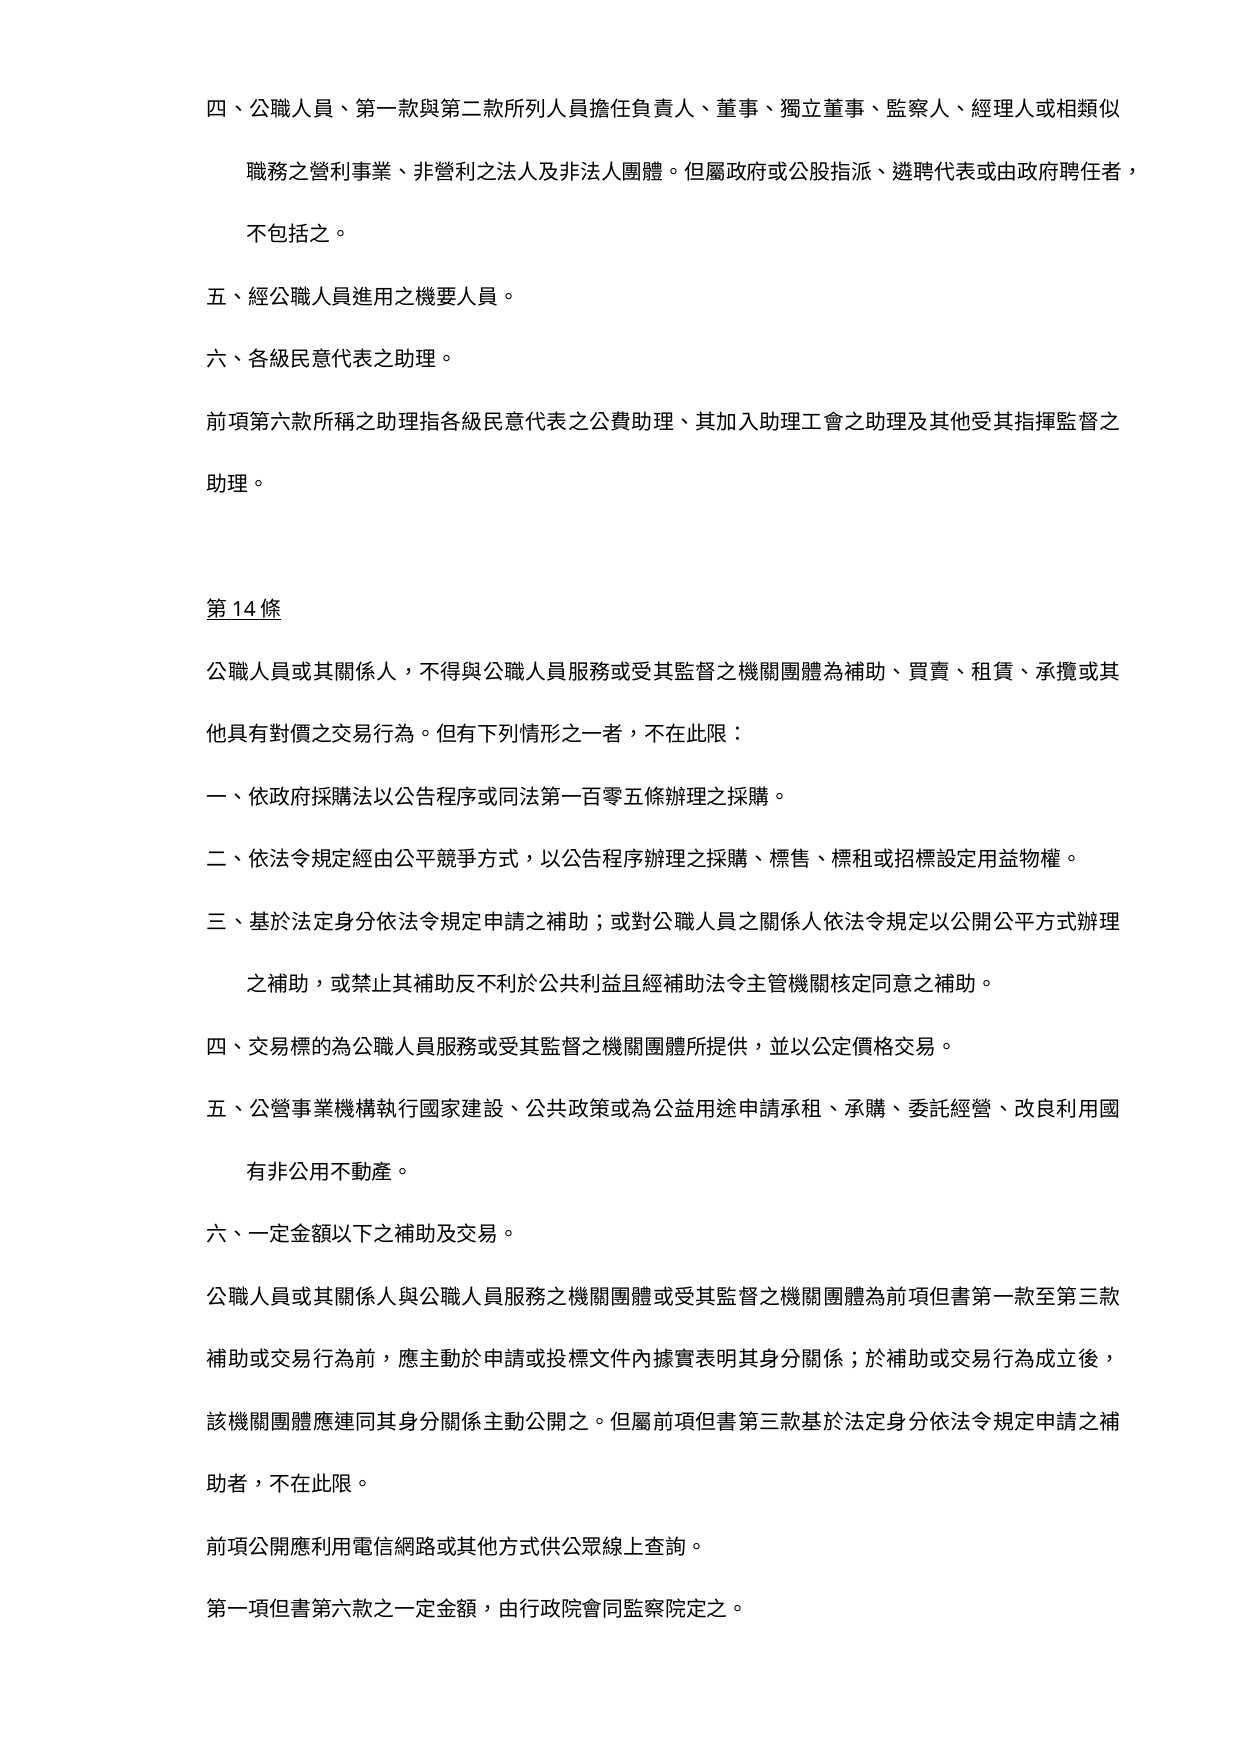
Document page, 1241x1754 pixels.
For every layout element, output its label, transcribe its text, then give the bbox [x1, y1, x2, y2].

text 四、公職人員、第一款與第二款所列人員擔任負責人、董事、獨立董事、監察人、經理人或相類似職務之營利事業、非營利之法人及非法人團體。但屬政府或公股指派、遴聘代表或由政府聘任者，不包括之。 [207, 66, 1122, 254]
text 公職人員或其關係人，不得與公職人員服務或受其監督之機關團體為補助、買賣、租賃、承攬或其他具有對價之交易行為。但有下列情形之一者，不在此限： [207, 629, 1122, 754]
text 六、各級民意代表之助理。 [207, 316, 1122, 379]
text 前項公開應利用電信網路或其他方式供公眾線上查詢。 [207, 1504, 1122, 1566]
text 五、公營事業機構執行國家建設、公共政策或為公益用途申請承租、承購、委託經營、改良利用國有非公用不動產。 [207, 1066, 1122, 1191]
text 二、依法令規定經由公平競爭方式，以公告程序辦理之採購、標售、標租或招標設定用益物權。 [207, 816, 1122, 879]
text 前項第六款所稱之助理指各級民意代表之公費助理、其加入助理工會之助理及其他受其指揮監督之助理。 [207, 379, 1122, 504]
text 六、一定金額以下之補助及交易。 [207, 1191, 1122, 1254]
text 一、依政府採購法以公告程序或同法第一百零五條辦理之採購。 [207, 754, 1122, 816]
text 五、經公職人員進用之機要人員。 [207, 254, 1122, 316]
text 四、交易標的為公職人員服務或受其監督之機關團體所提供，並以公定價格交易。 [207, 1004, 1122, 1066]
text 第一項但書第六款之一定金額，由行政院會同監察院定之。 [207, 1566, 1122, 1629]
text 三、基於法定身分依法令規定申請之補助；或對公職人員之關係人依法令規定以公開公平方式辦理之補助，或禁止其補助反不利於公共利益且經補助法令主管機關核定同意之補助。 [207, 879, 1122, 1004]
text 公職人員或其關係人與公職人員服務之機關團體或受其監督之機關團體為前項但書第一款至第三款補助或交易行為前，應主動於申請或投標文件內據實表明其身分關係；於補助或交易行為成立後，該機關團體應連同其身分關係主動公開之。但屬前項但書第三款基於法定身分依法令規定申請之補助者，不在此限。 [207, 1254, 1122, 1504]
text 第14條 [207, 566, 1122, 629]
